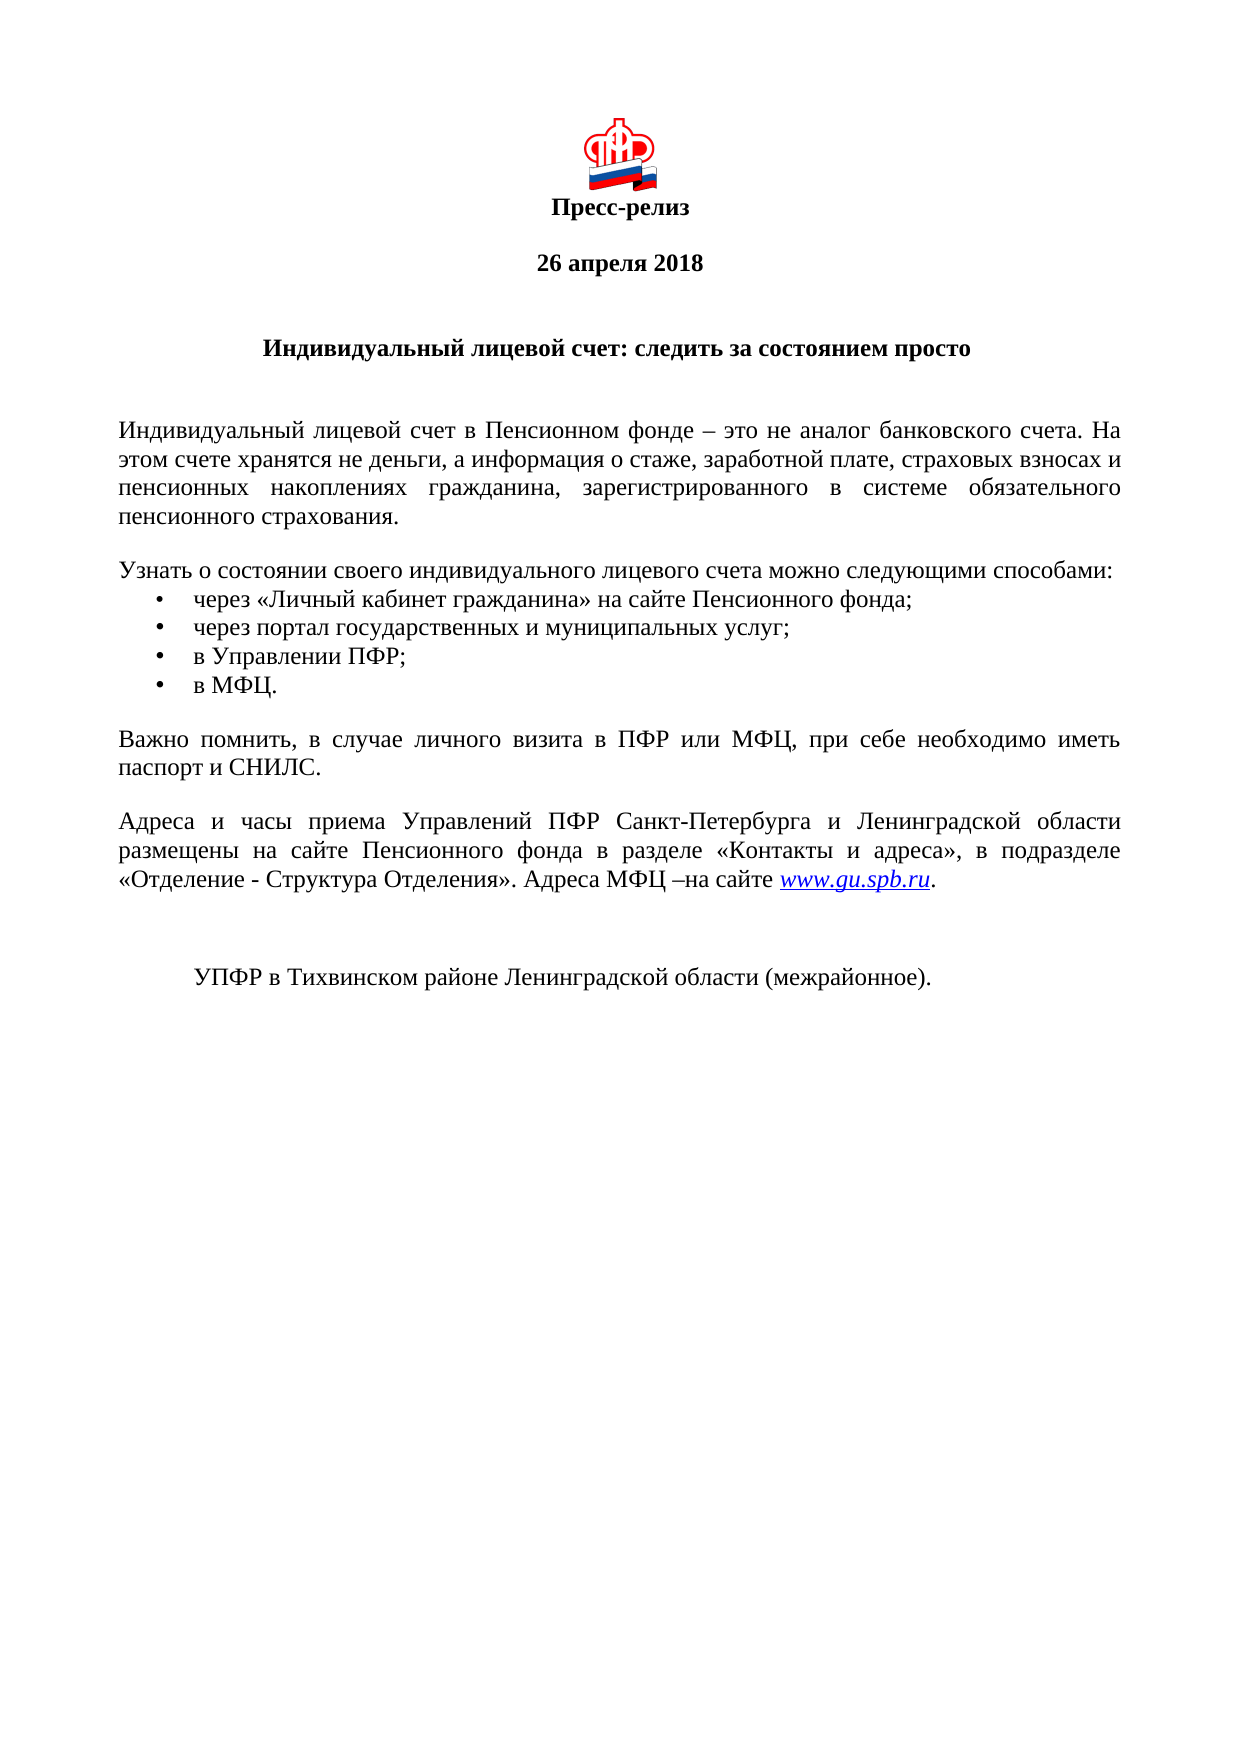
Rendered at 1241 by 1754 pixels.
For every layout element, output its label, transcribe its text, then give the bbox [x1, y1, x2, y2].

text Индивидуальный лицевой счет в Пенсионном фонде – это не аналог банковского счета. На этом счете хранятся не деньги, а информация о стаже, заработной плате, страховых взносах и пенсионных накоплениях гражданина, зарегистрированного в системе обязательного пенсионного страхования. [118, 415, 1122, 530]
list в МФЦ. [156, 670, 1122, 699]
text УПФР в Тихвинском районе Ленинградской области (межрайонное). [118, 962, 1122, 991]
text Пресс-релиз [118, 192, 1122, 220]
text Важно помнить, в случае личного визита в ПФР или МФЦ, при себе необходимо иметь паспорт и СНИЛС. [118, 724, 1122, 781]
text Индивидуальный лицевой счет: следить за состоянием просто [118, 333, 1122, 362]
list через портал государственных и муниципальных услуг; [156, 612, 1122, 641]
list через «Личный кабинет гражданина» на сайте Пенсионного фонда; [156, 584, 1122, 612]
text 26 апреля 2018 [118, 248, 1122, 277]
text Узнать о состоянии своего индивидуального лицевого счета можно следующими способами: [118, 555, 1122, 584]
text Адреса и часы приема Управлений ПФР Санкт-Петербурга и Ленинградской области размещены на сайте Пенсионного фонда в разделе «Контакты и адреса», в подразделе «Отделение - Структура Отделения». Адреса МФЦ –на сайте www.gu.spb.ru. [118, 806, 1122, 892]
list в Управлении ПФР; [156, 641, 1122, 670]
